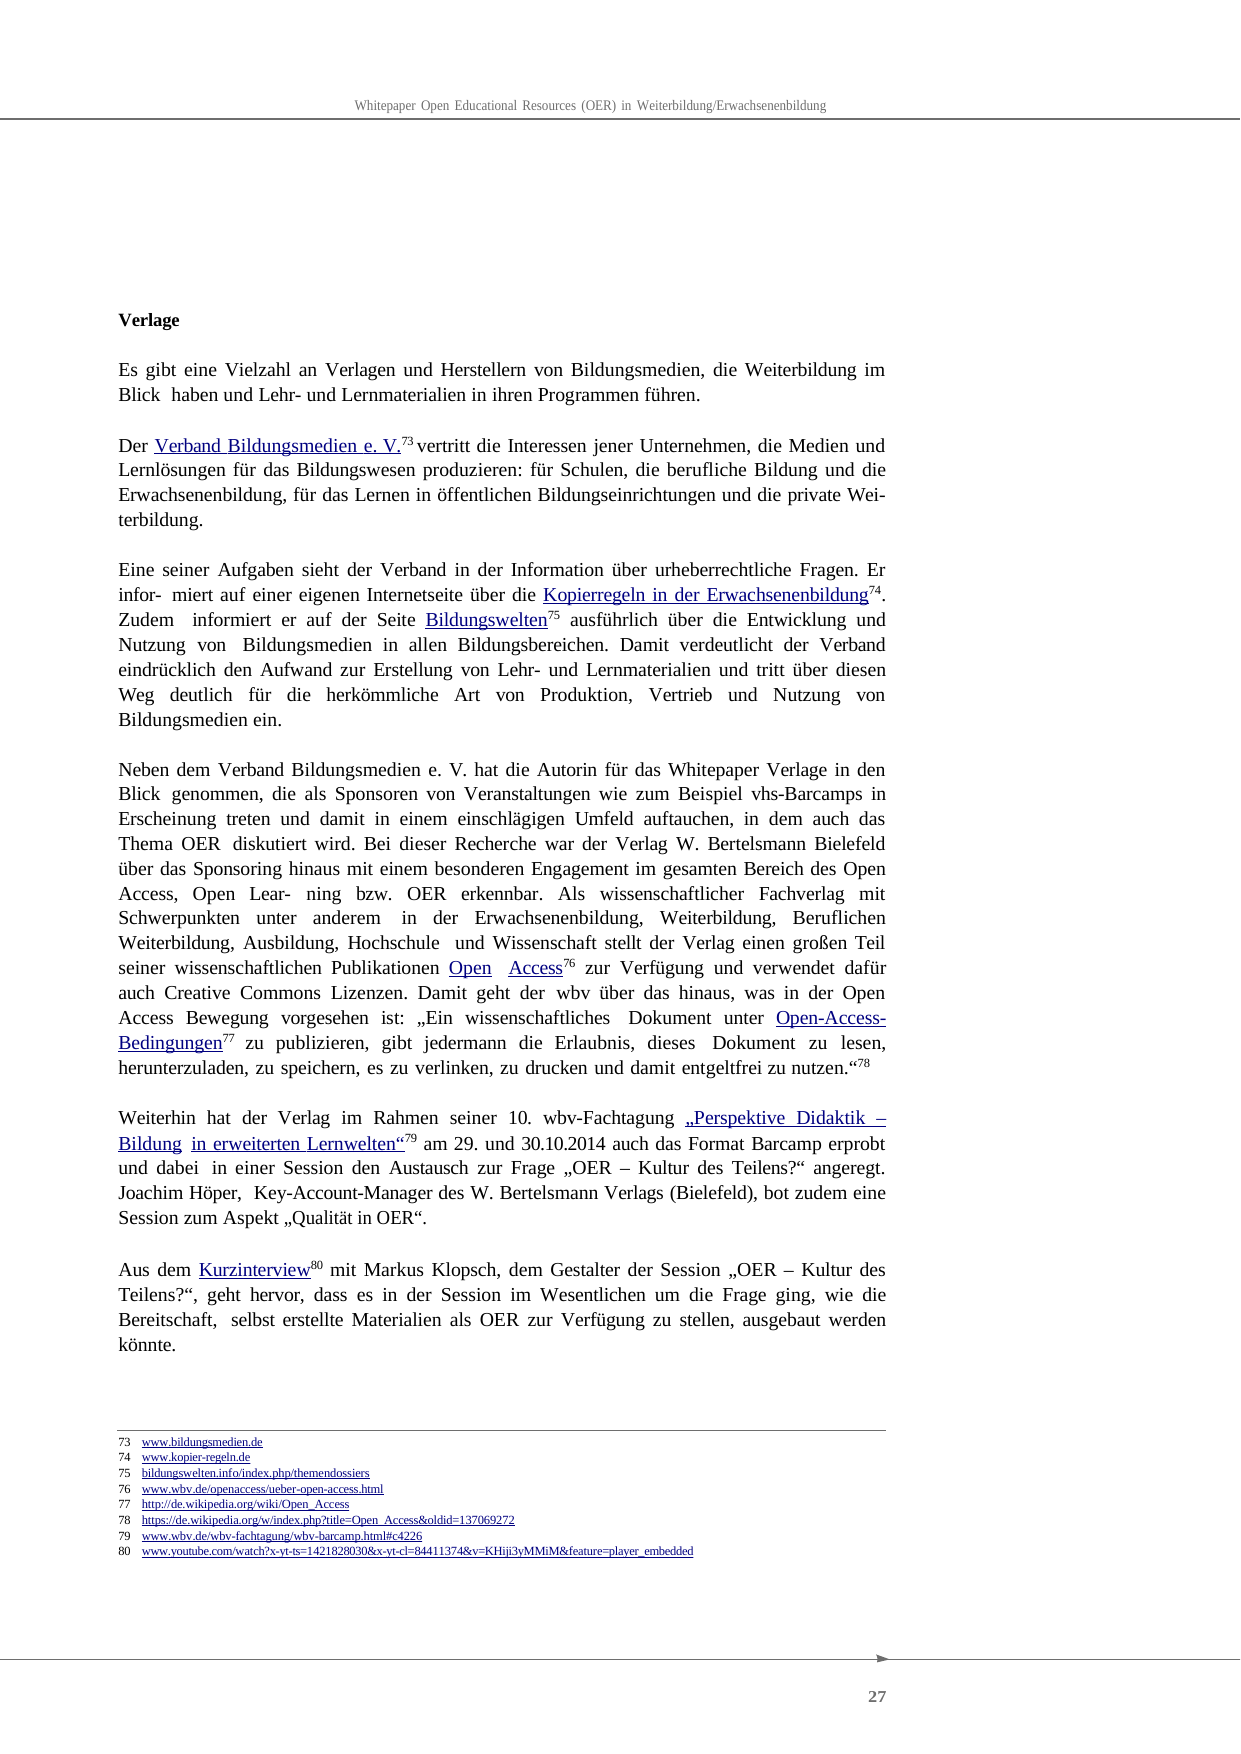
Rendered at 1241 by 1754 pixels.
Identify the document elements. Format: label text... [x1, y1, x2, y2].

text Es gibt eine Vielzahl an Verlagen und Herstellern von Bildungsmedien, die Weiterbildung im Blick haben und Lehr- und Lernmaterialien in ihren Programmen führen. [118, 358, 886, 406]
text Eine seiner Aufgaben sieht der Verband in der Information über urheberrechtliche Fragen. Er infor- miert auf einer eigenen Internetseite über die Kopierregeln in der Erwachsenenbildung74. Zudem informiert er auf der Seite Bildungswelten75 ausführlich über die Entwicklung und Nutzung von Bildungsmedien in allen Bildungsbereichen. Damit verdeutlicht der Verband eindrücklich den Aufwand zur Erstellung von Lehr- und Lernmaterialien und tritt über diesen Weg deutlich für die herkömmliche Art von Produktion, Vertrieb und Nutzung von Bildungsmedien ein. [118, 558, 886, 730]
text 27 [0, 1687, 886, 1706]
list https://de.wikipedia.org/w/index.php?title=Open_Access&oldid=137069272 [118, 1513, 1240, 1527]
list www.bildungsmedien.de [118, 1434, 1240, 1449]
list www.wbv.de/openaccess/ueber-open-access.html [118, 1481, 1240, 1496]
text Aus dem Kurzinterview80 mit Markus Klopsch, dem Gestalter der Session „OER – Kultur des Teilens?“, geht hervor, dass es in der Session im Wesentlichen um die Frage ging, wie die Bereitschaft, selbst erstellte Materialien als OER zur Verfügung zu stellen, ausgebaut werden könnte. [118, 1258, 886, 1356]
list www.youtube.com/watch?x-yt-ts=1421828030&x-yt-cl=84411374&v=KHiji3yMMiM&feature=player_embedded [118, 1544, 1240, 1558]
list http://de.wikipedia.org/wiki/Open_Access [118, 1497, 1240, 1511]
text Der Verband Bildungsmedien e. V.73 vertritt die Interessen jener Unternehmen, die Medien und Lernlösungen für das Bildungswesen produzieren: für Schulen, die berufliche Bildung und die Erwachsenenbildung, für das Lernen in öffentlichen Bildungseinrichtungen und die private Wei- terbildung. [118, 433, 886, 531]
list www.wbv.de/wbv-fachtagung/wbv-barcamp.html#c4226 [118, 1528, 1240, 1543]
text Verlage [118, 309, 1240, 331]
text Neben dem Verband Bildungsmedien e. V. hat die Autorin für das Whitepaper Verlage in den Blick genommen, die als Sponsoren von Veranstaltungen wie zum Beispiel vhs-Barcamps in Erscheinung treten und damit in einem einschlägigen Umfeld auftauchen, in dem auch das Thema OER diskutiert wird. Bei dieser Recherche war der Verlag W. Bertelsmann Bielefeld über das Sponsoring hinaus mit einem besonderen Engagement im gesamten Bereich des Open Access, Open Lear- ning bzw. OER erkennbar. Als wissenschaftlicher Fachverlag mit Schwerpunkten unter anderem in der Erwachsenenbildung, Weiterbildung, Beruflichen Weiterbildung, Ausbildung, Hochschule und Wissenschaft stellt der Verlag einen großen Teil seiner wissenschaftlichen Publikationen Open Access76 zur Verfügung und verwendet dafür auch Creative Commons Lizenzen. Damit geht der wbv über das hinaus, was in der Open Access Bewegung vorgesehen ist: „Ein wissenschaftliches Dokument unter Open-Access-Bedingungen77 zu publizieren, gibt jedermann die Erlaubnis, dieses Dokument zu lesen, herunterzuladen, zu speichern, es zu verlinken, zu drucken und damit entgeltfrei zu nutzen.“78 [118, 757, 886, 1079]
list www.kopier-regeln.de [118, 1450, 1240, 1464]
text Weiterhin hat der Verlag im Rahmen seiner 10. wbv-Fachtagung „Perspektive Didaktik – Bildung in erweiterten Lernwelten“79 am 29. und 30.10.2014 auch das Format Barcamp erprobt und dabei in einer Session den Austausch zur Frage „OER – Kultur des Teilens?“ angeregt. Joachim Höper, Key-Account-Manager des W. Bertelsmann Verlags (Bielefeld), bot zudem eine Session zum Aspekt „Qualität in OER“. [118, 1106, 886, 1229]
list bildungswelten.info/index.php/themendossiers [118, 1466, 1240, 1480]
